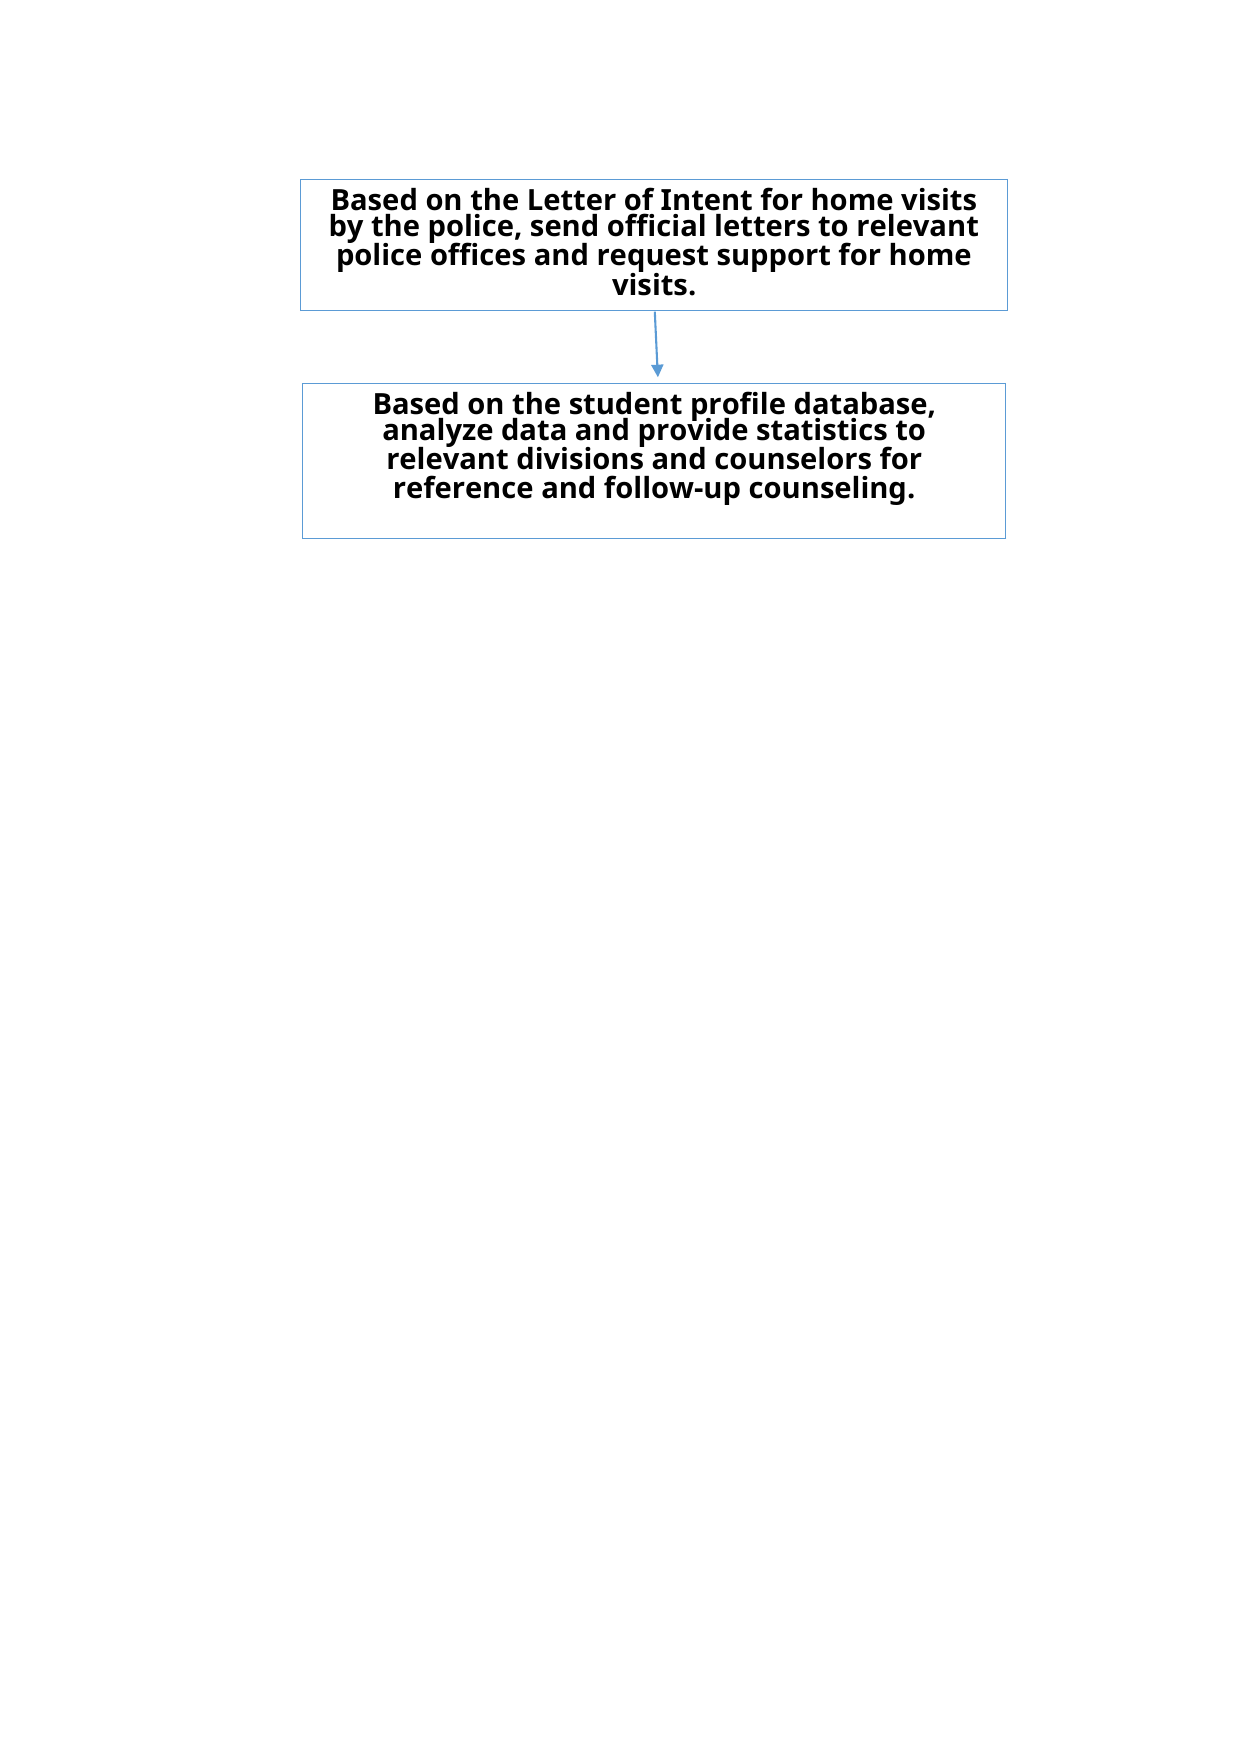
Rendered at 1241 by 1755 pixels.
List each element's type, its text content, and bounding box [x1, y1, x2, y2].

text Based on the student profile database, analyze data and provide statistics to relevant divisions and counselors for reference and follow-up counseling. [321, 391, 987, 507]
text Based on the Letter of Intent for home visits by the police, send official letters to relevant police offices and request support for home visits. [317, 187, 991, 303]
